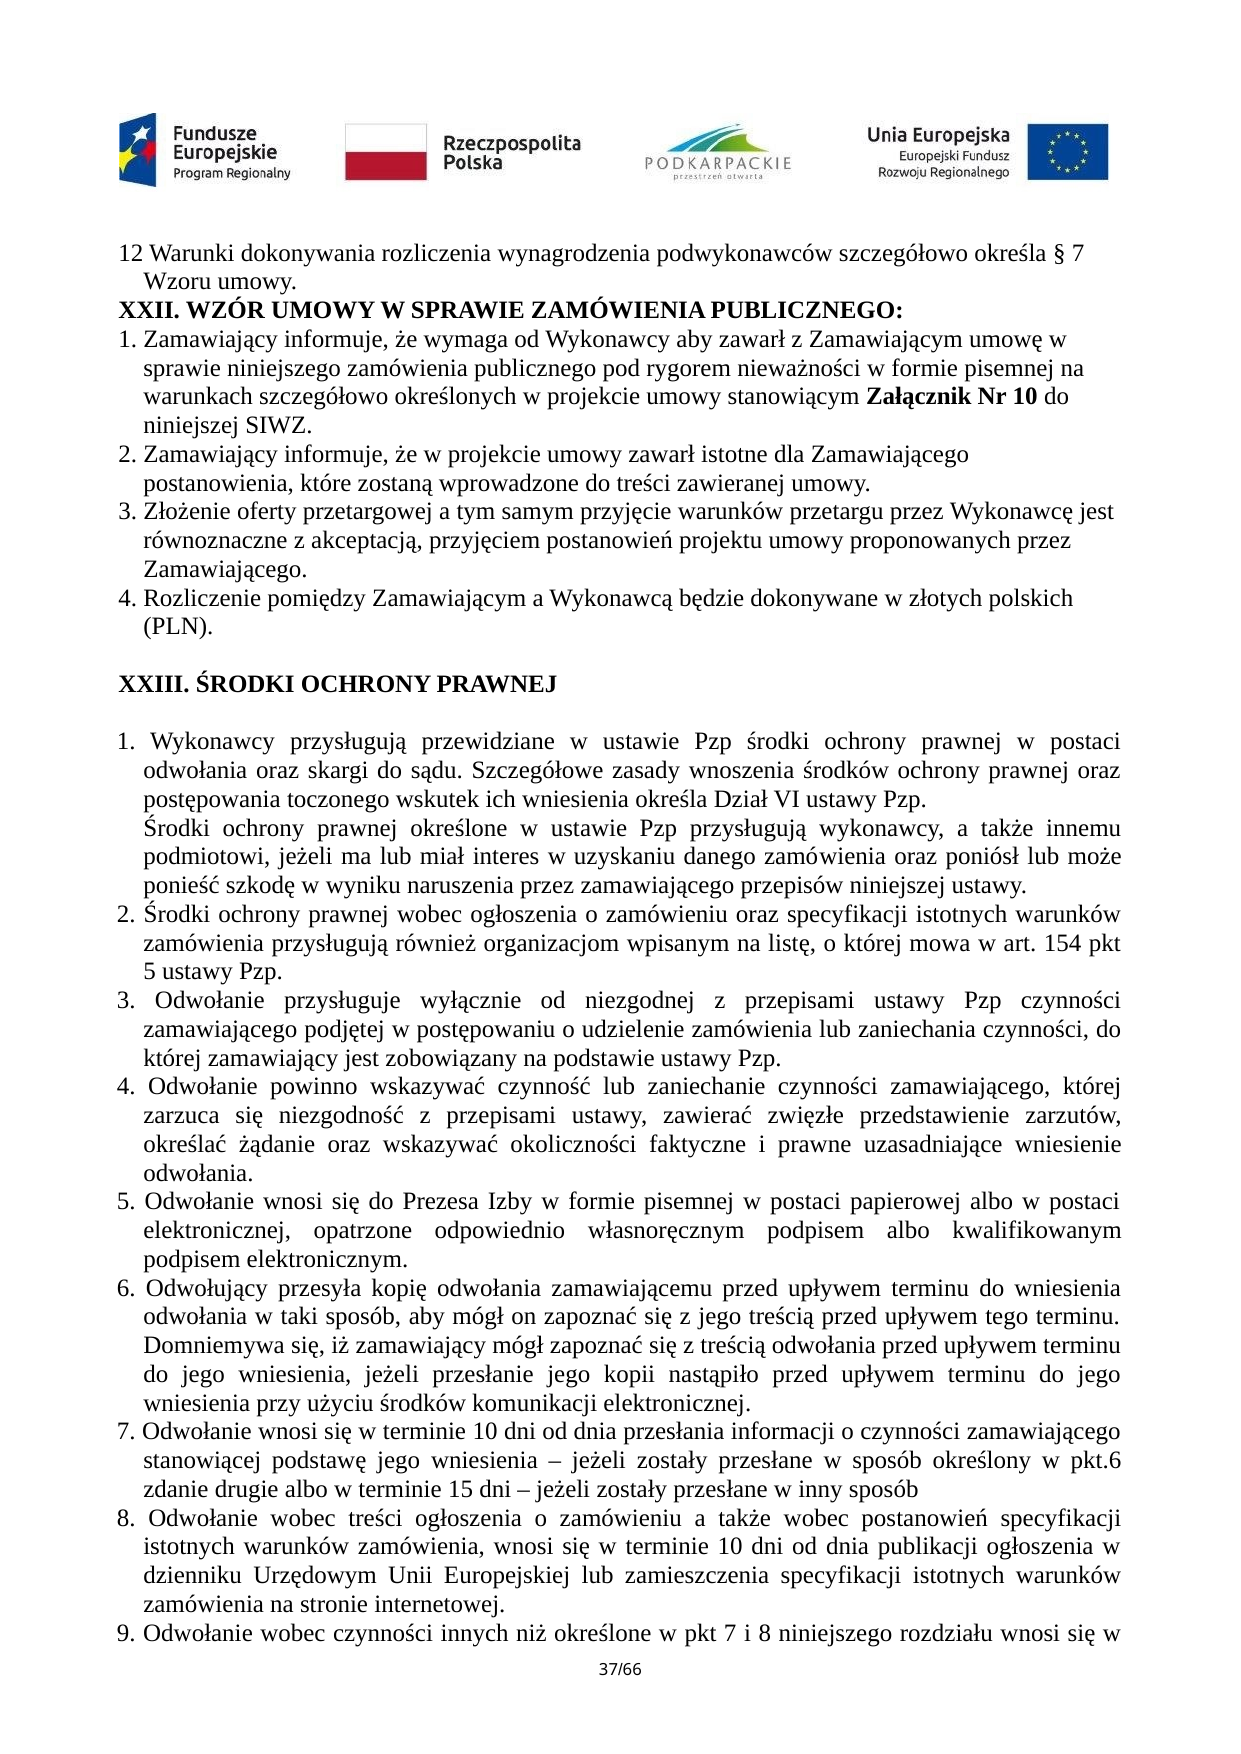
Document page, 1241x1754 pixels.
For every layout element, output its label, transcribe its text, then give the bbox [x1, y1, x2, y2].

text 12 Warunki dokonywania rozliczenia wynagrodzenia podwykonawców szczegółowo określa § 7 Wzoru umowy. [118, 238, 1122, 295]
text 2. Zamawiający informuje, że w projekcie umowy zawarł istotne dla Zamawiającego postanowienia, które zostaną wprowadzone do treści zawieranej umowy. [118, 439, 1122, 496]
text 6. Odwołujący przesyła kopię odwołania zamawiającemu przed upływem terminu do wniesienia odwołania w taki sposób, aby mógł on zapoznać się z jego treścią przed upływem tego terminu. Domniemywa się, iż zamawiający mógł zapoznać się z treścią odwołania przed upływem terminu do jego wniesienia, jeżeli przesłanie jego kopii nastąpiło przed upływem terminu do jego wniesienia przy użyciu środków komunikacji elektronicznej. [117, 1273, 1122, 1416]
text 1. Wykonawcy przysługują przewidziane w ustawie Pzp środki ochrony prawnej w postaci odwołania oraz skargi do sądu. Szczegółowe zasady wnoszenia środków ochrony prawnej oraz postępowania toczonego wskutek ich wniesienia określa Dział VI ustawy Pzp. [117, 726, 1122, 813]
text 2. Środki ochrony prawnej wobec ogłoszenia o zamówieniu oraz specyfikacji istotnych warunków zamówienia przysługują również organizacjom wpisanym na listę, o której mowa w art. 154 pkt 5 ustawy Pzp. [117, 899, 1122, 985]
text 7. Odwołanie wnosi się w terminie 10 dni od dnia przesłania informacji o czynności zamawiającego stanowiącej podstawę jego wniesienia – jeżeli zostały przesłane w sposób określony w pkt.6 zdanie drugie albo w terminie 15 dni – jeżeli zostały przesłane w inny sposób [117, 1416, 1122, 1503]
text Środki ochrony prawnej określone w ustawie Pzp przysługują wykonawcy, a także innemu podmiotowi, jeżeli ma lub miał interes w uzyskaniu danego zamówienia oraz poniósł lub może ponieść szkodę w wyniku naruszenia przez zamawiającego przepisów niniejszej ustawy. [143, 813, 1122, 899]
text XXIII. ŚRODKI OCHRONY PRAWNEJ [118, 669, 1122, 698]
text 9. Odwołanie wobec czynności innych niż określone w pkt 7 i 8 niniejszego rozdziału wnosi się w [117, 1618, 1122, 1646]
text 5. Odwołanie wnosi się do Prezesa Izby w formie pisemnej w postaci papierowej albo w postaci elektronicznej, opatrzone odpowiednio własnoręcznym podpisem albo kwalifikowanym podpisem elektronicznym. [117, 1186, 1122, 1273]
picture [119, 113, 1117, 192]
text 3. Odwołanie przysługuje wyłącznie od niezgodnej z przepisami ustawy Pzp czynności zamawiającego podjętej w postępowaniu o udzielenie zamówienia lub zaniechania czynności, do której zamawiający jest zobowiązany na podstawie ustawy Pzp. [117, 985, 1122, 1071]
text 8. Odwołanie wobec treści ogłoszenia o zamówieniu a także wobec postanowień specyfikacji istotnych warunków zamówienia, wnosi się w terminie 10 dni od dnia publikacji ogłoszenia w dzienniku Urzędowym Unii Europejskiej lub zamieszczenia specyfikacji istotnych warunków zamówienia na stronie internetowej. [117, 1503, 1122, 1618]
text 4. Rozliczenie pomiędzy Zamawiającym a Wykonawcą będzie dokonywane w złotych polskich (PLN). [118, 583, 1122, 640]
text 4. Odwołanie powinno wskazywać czynność lub zaniechanie czynności zamawiającego, której zarzuca się niezgodność z przepisami ustawy, zawierać zwięzłe przedstawienie zarzutów, określać żądanie oraz wskazywać okoliczności faktyczne i prawne uzasadniające wniesienie odwołania. [117, 1071, 1122, 1186]
text XXII. WZÓR UMOWY W SPRAWIE ZAMÓWIENIA PUBLICZNEGO: [118, 295, 1122, 324]
text 3. Złożenie oferty przetargowej a tym samym przyjęcie warunków przetargu przez Wykonawcę jest równoznaczne z akceptacją, przyjęciem postanowień projektu umowy proponowanych przez Zamawiającego. [118, 496, 1122, 583]
text 1. Zamawiający informuje, że wymaga od Wykonawcy aby zawarł z Zamawiającym umowę w sprawie niniejszego zamówienia publicznego pod rygorem nieważności w formie pisemnej na warunkach szczegółowo określonych w projekcie umowy stanowiącym Załącznik Nr 10 do niniejszej SIWZ. [118, 324, 1122, 439]
